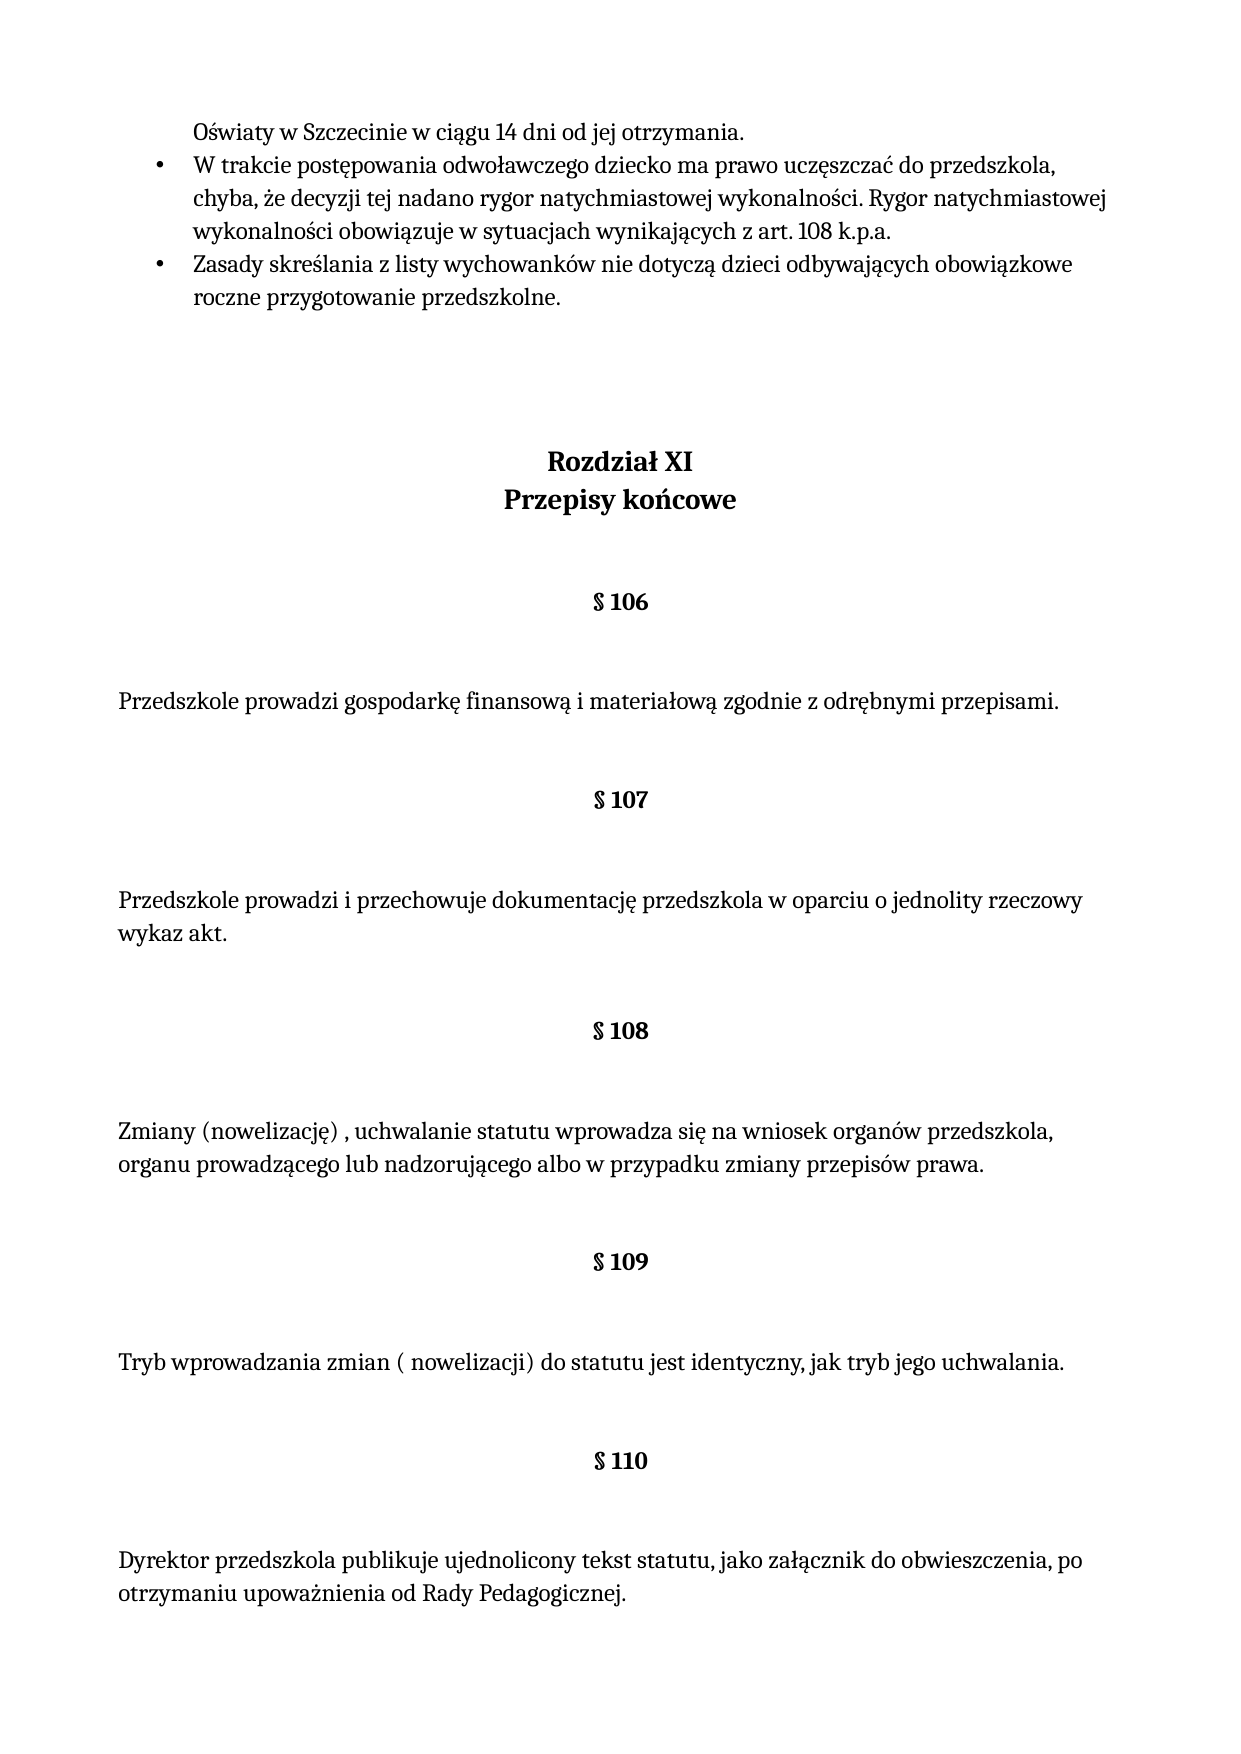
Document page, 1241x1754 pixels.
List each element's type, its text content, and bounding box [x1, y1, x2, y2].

text Przepisy końcowe [118, 483, 1122, 517]
text § 108 [118, 1017, 1122, 1046]
text § 110 [118, 1447, 1122, 1476]
text § 109 [118, 1248, 1122, 1277]
list Zasady skreślania z listy wychowanków nie dotyczą dzieci odbywających obowiązkowe roczne przygotowanie przedszkolne. [156, 250, 1122, 312]
text § 106 [118, 588, 1122, 616]
text § 107 [118, 786, 1122, 815]
text Przedszkole prowadzi gospodarkę finansową i materiałową zgodnie z odrębnymi przepisami. [118, 687, 1122, 716]
list Oświaty w Szczecinie w ciągu 14 dni od jej otrzymania. [156, 118, 1122, 147]
text Dyrektor przedszkola publikuje ujednolicony tekst statutu, jako załącznik do obwieszczenia, po otrzymaniu upoważnienia od Rady Pedagogicznej. [118, 1546, 1122, 1608]
text Zmiany (nowelizację) , uchwalanie statutu wprowadza się na wniosek organów przedszkola, organu prowadzącego lub nadzorującego albo w przypadku zmiany przepisów prawa. [118, 1117, 1122, 1178]
text Tryb wprowadzania zmian ( nowelizacji) do statutu jest identyczny, jak tryb jego uchwalania. [118, 1348, 1122, 1376]
list W trakcie postępowania odwoławczego dziecko ma prawo uczęszczać do przedszkola, chyba, że decyzji tej nadano rygor natychmiastowej wykonalności. Rygor natychmiastowej wykonalności obowiązuje w sytuacjach wynikających z art. 108 k.p.a. [156, 151, 1122, 246]
text Przedszkole prowadzi i przechowuje dokumentację przedszkola w oparciu o jednolity rzeczowy wykaz akt. [118, 886, 1122, 947]
text Rozdział XI [118, 445, 1122, 478]
